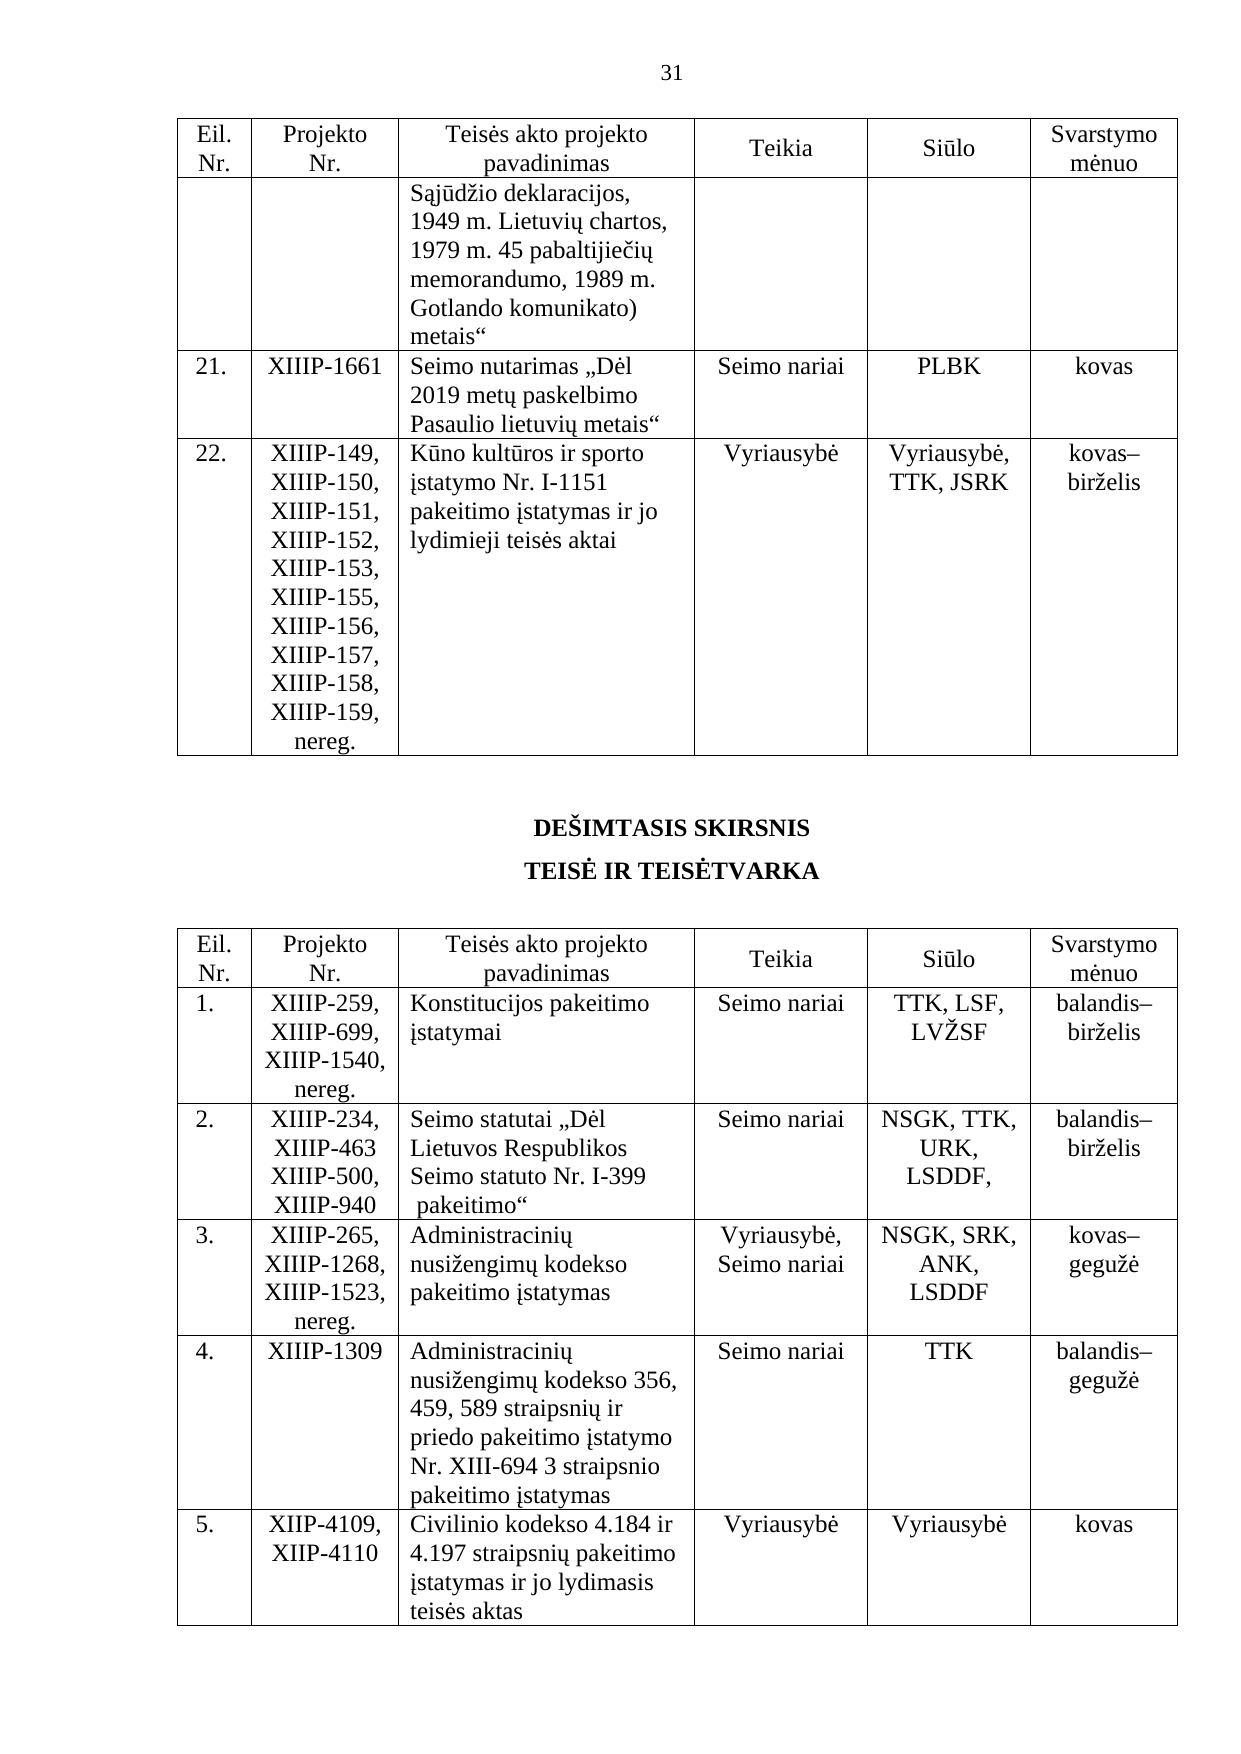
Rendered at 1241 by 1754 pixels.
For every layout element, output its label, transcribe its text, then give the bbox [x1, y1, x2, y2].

table_cell XIIIP-265, XIIIP-1268, XIIIP-1523, nereg. [252, 1220, 398, 1335]
table_cell XIIIP-234, XIIIP-463 XIIIP-500, XIIIP-940 [252, 1104, 398, 1219]
text TEISĖ IR TEISĖTVARKA [177, 856, 1167, 885]
table_header Eil. Nr. [178, 119, 251, 177]
table_header Teisės akto projekto pavadinimas [399, 119, 694, 177]
table_cell XIIIP-1309 [252, 1336, 398, 1508]
table_cell 2. [178, 1104, 251, 1219]
table_cell Vyriausybė, Seimo nariai [695, 1220, 867, 1335]
table_cell Vyriausybė [695, 1510, 867, 1624]
table_cell NSGK, TTK, URK, LSDDF, [868, 1104, 1030, 1219]
text DEŠIMTASIS SKIRSNIS [177, 813, 1167, 842]
table_cell kovas–birželis [1031, 439, 1177, 755]
table_cell Konstitucijos pakeitimo įstatymai [399, 988, 694, 1103]
table_header Siūlo [868, 929, 1030, 987]
table_cell kovas [1031, 1510, 1177, 1624]
table_cell kovas [1031, 351, 1177, 437]
table_header Teisės akto projekto pavadinimas [399, 929, 694, 987]
table_cell XIIIP-149, XIIIP-150, XIIIP-151, XIIIP-152, XIIIP-153, XIIIP-155, XIIIP-156, XIIIP-157, XIIIP-158, XIIIP-159, nereg. [252, 439, 398, 755]
table_cell balandis– gegužė [1031, 1336, 1177, 1508]
table_header Teikia [695, 119, 867, 177]
table_cell kovas– gegužė [1031, 1220, 1177, 1335]
table_cell [252, 178, 398, 350]
table_cell XIIIP-259, XIIIP-699, XIIIP-1540, nereg. [252, 988, 398, 1103]
table_cell [695, 178, 867, 350]
table_cell [1031, 178, 1177, 350]
table_cell NSGK, SRK, ANK, LSDDF [868, 1220, 1030, 1335]
table_cell Sąjūdžio deklaracijos, 1949 m. Lietuvių chartos, 1979 m. 45 pabaltijiečių memorandumo, 1989 m. Gotlando komunikato) metais“ [399, 178, 694, 350]
table_cell XIIP-4109, XIIP-4110 [252, 1510, 398, 1624]
table_cell Seimo nutarimas „Dėl 2019 metų paskelbimo Pasaulio lietuvių metais“ [399, 351, 694, 437]
table_cell balandis– birželis [1031, 1104, 1177, 1219]
table_cell Vyriausybė [695, 439, 867, 755]
table_cell Seimo nariai [695, 988, 867, 1103]
table_cell 4. [178, 1336, 251, 1508]
table_cell Civilinio kodekso 4.184 ir 4.197 straipsnių pakeitimo įstatymas ir jo lydimasis teisės aktas [399, 1510, 694, 1624]
table_header Svarstymo mėnuo [1031, 119, 1177, 177]
table_cell balandis– birželis [1031, 988, 1177, 1103]
table_cell 22. [178, 439, 251, 755]
table_cell Seimo nariai [695, 1336, 867, 1508]
table_cell TTK [868, 1336, 1030, 1508]
table_cell Seimo statutai „Dėl Lietuvos Respublikos Seimo statuto Nr. I-399 pakeitimo“ [399, 1104, 694, 1219]
table_header Projekto Nr. [252, 119, 398, 177]
table_cell XIIIP-1661 [252, 351, 398, 437]
table_cell [868, 178, 1030, 350]
table_cell Administracinių nusižengimų kodekso 356, 459, 589 straipsnių ir priedo pakeitimo įstatymo Nr. XIII-694 3 straipsnio pakeitimo įstatymas [399, 1336, 694, 1508]
table_cell 5. [178, 1510, 251, 1624]
table_header Eil. Nr. [178, 929, 251, 987]
table_cell TTK, LSF, LVŽSF [868, 988, 1030, 1103]
table_header Siūlo [868, 119, 1030, 177]
table_cell Administracinių nusižengimų kodekso pakeitimo įstatymas [399, 1220, 694, 1335]
table_cell 3. [178, 1220, 251, 1335]
table_cell Seimo nariai [695, 351, 867, 437]
table_cell Vyriausybė [868, 1510, 1030, 1624]
table_cell PLBK [868, 351, 1030, 437]
table_cell Seimo nariai [695, 1104, 867, 1219]
table_cell [178, 178, 251, 350]
table_cell 21. [178, 351, 251, 437]
table_cell Kūno kultūros ir sporto įstatymo Nr. I-1151 pakeitimo įstatymas ir jo lydimieji teisės aktai [399, 439, 694, 755]
table_header Teikia [695, 929, 867, 987]
table_cell Vyriausybė, TTK, JSRK [868, 439, 1030, 755]
table_cell 1. [178, 988, 251, 1103]
table_header Svarstymo mėnuo [1031, 929, 1177, 987]
table_header Projekto Nr. [252, 929, 398, 987]
